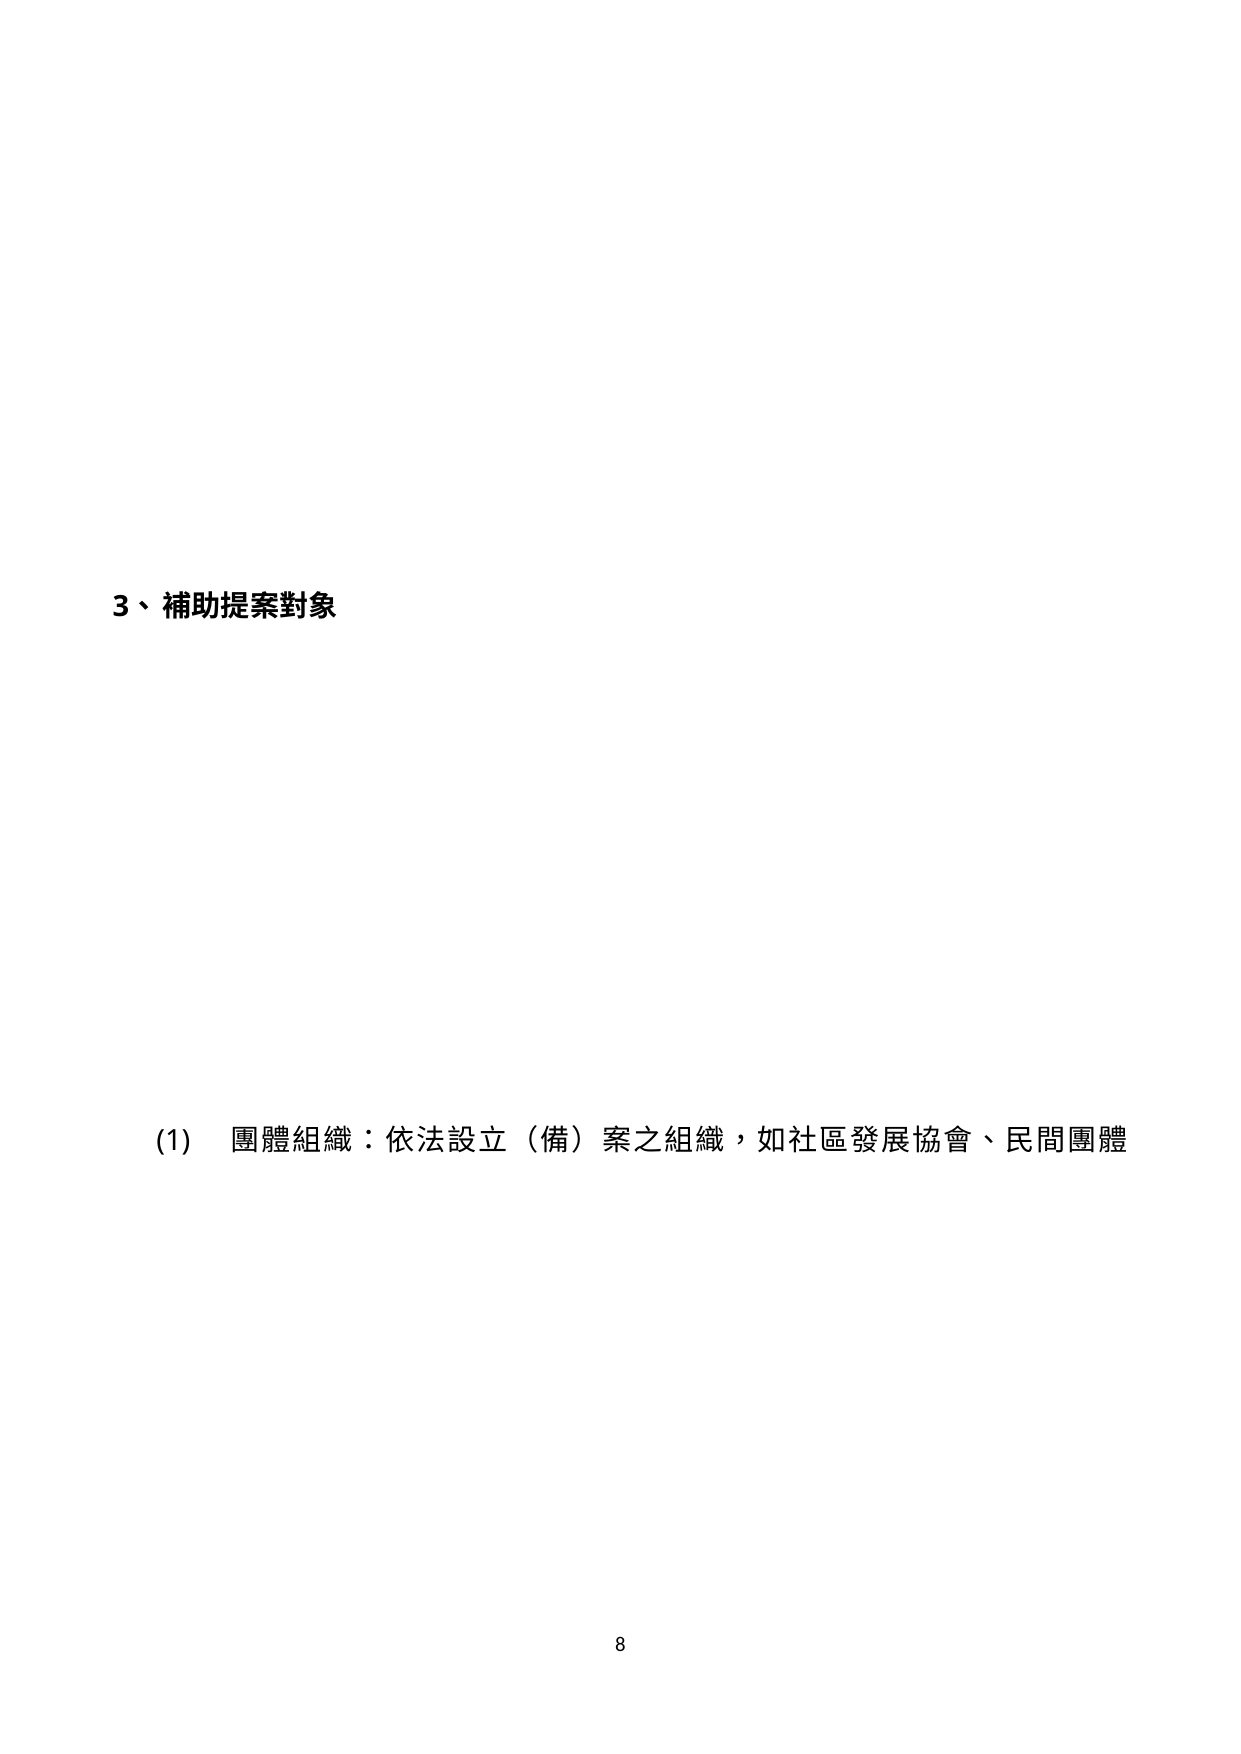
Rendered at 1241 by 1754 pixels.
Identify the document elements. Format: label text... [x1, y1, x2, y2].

list 補助提案對象 [112, 336, 1128, 871]
list 團體組織：依法設立（備）案之組織，如社區發展協會、民間團體 [156, 871, 1128, 1406]
